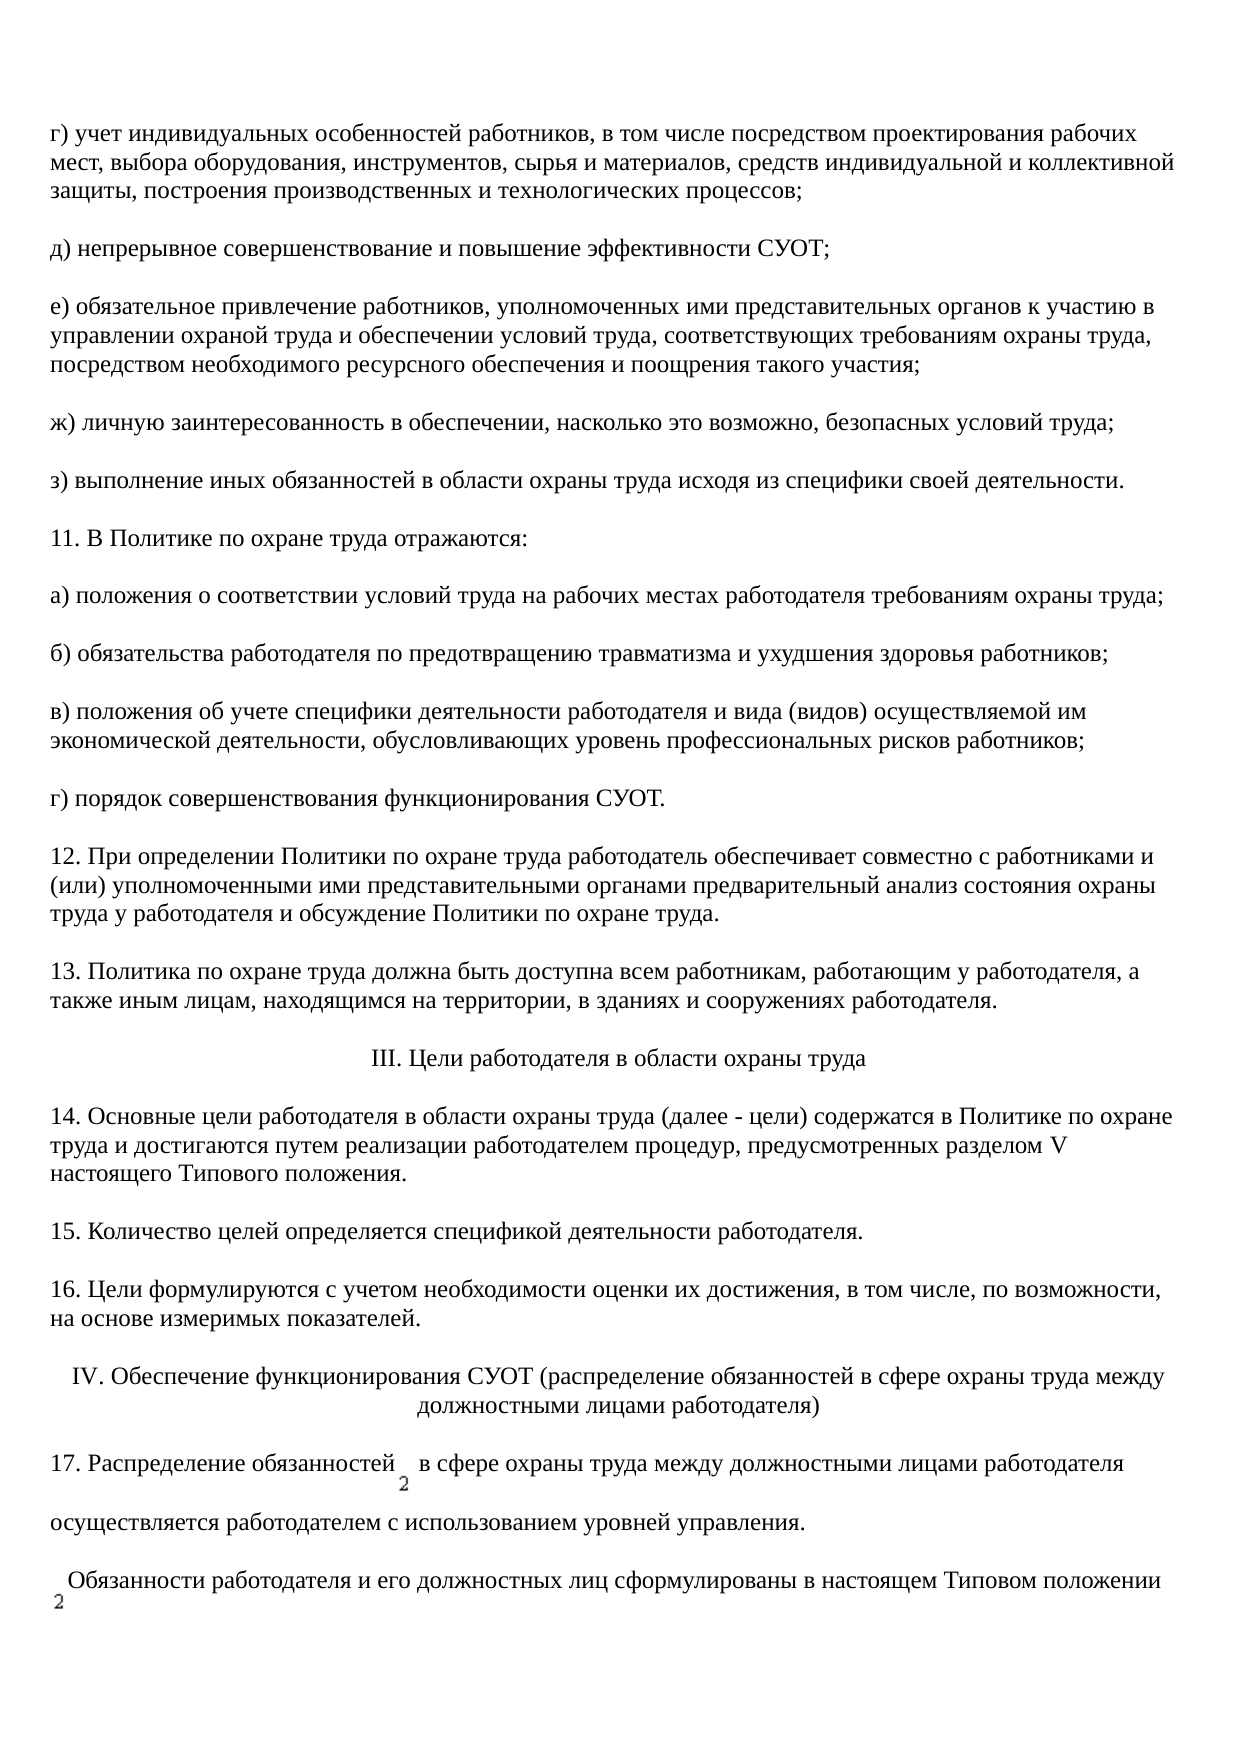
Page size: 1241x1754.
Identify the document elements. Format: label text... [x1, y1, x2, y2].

text 14. Основные цели работодателя в области охраны труда (далее - цели) содержатся в Политике по охране труда и достигаются путем реализации работодателем процедур, предусмотренных разделом V настоящего Типового положения. [50, 1101, 1187, 1187]
text 11. В Политике по охране труда отражаются: [50, 523, 1187, 551]
text 17. Распределение обязанностей в сфере охраны труда между должностными лицами работодателя осуществляется работодателем с использованием уровней управления. [50, 1448, 1187, 1536]
text IV. Обеспечение функционирования СУОТ (распределение обязанностей в сфере охраны труда между должностными лицами работодателя) [50, 1361, 1187, 1418]
text г) учет индивидуальных особенностей работников, в том числе посредством проектирования рабочих мест, выбора оборудования, инструментов, сырья и материалов, средств индивидуальной и коллективной защиты, построения производственных и технологических процессов; [50, 118, 1187, 204]
text б) обязательства работодателя по предотвращению травматизма и ухудшения здоровья работников; [50, 638, 1187, 667]
text в) положения об учете специфики деятельности работодателя и вида (видов) осуществляемой им экономической деятельности, обусловливающих уровень профессиональных рисков работников; [50, 696, 1187, 754]
text 13. Политика по охране труда должна быть доступна всем работникам, работающим у работодателя, а также иным лицам, находящимся на территории, в зданиях и сооружениях работодателя. [50, 956, 1187, 1014]
text 16. Цели формулируются с учетом необходимости оценки их достижения, в том числе, по возможности, на основе измеримых показателей. [50, 1274, 1187, 1332]
text д) непрерывное совершенствование и повышение эффективности СУОТ; [50, 233, 1187, 262]
text Обязанности работодателя и его должностных лиц сформулированы в настоящем Типовом положении [50, 1565, 1187, 1624]
text 15. Количество целей определяется спецификой деятельности работодателя. [50, 1216, 1187, 1245]
text е) обязательное привлечение работников, уполномоченных ими представительных органов к участию в управлении охраной труда и обеспечении условий труда, соответствующих требованиям охраны труда, посредством необходимого ресурсного обеспечения и поощрения такого участия; [50, 291, 1187, 378]
text ж) личную заинтересованность в обеспечении, насколько это возможно, безопасных условий труда; [50, 407, 1187, 436]
text III. Цели работодателя в области охраны труда [50, 1043, 1187, 1072]
text з) выполнение иных обязанностей в области охраны труда исходя из специфики своей деятельности. [50, 465, 1187, 493]
text 12. При определении Политики по охране труда работодатель обеспечивает совместно с работниками и (или) уполномоченными ими представительными органами предварительный анализ состояния охраны труда у работодателя и обсуждение Политики по охране труда. [50, 841, 1187, 927]
text г) порядок совершенствования функционирования СУОТ. [50, 783, 1187, 812]
text а) положения о соответствии условий труда на рабочих местах работодателя требованиям охраны труда; [50, 581, 1187, 609]
